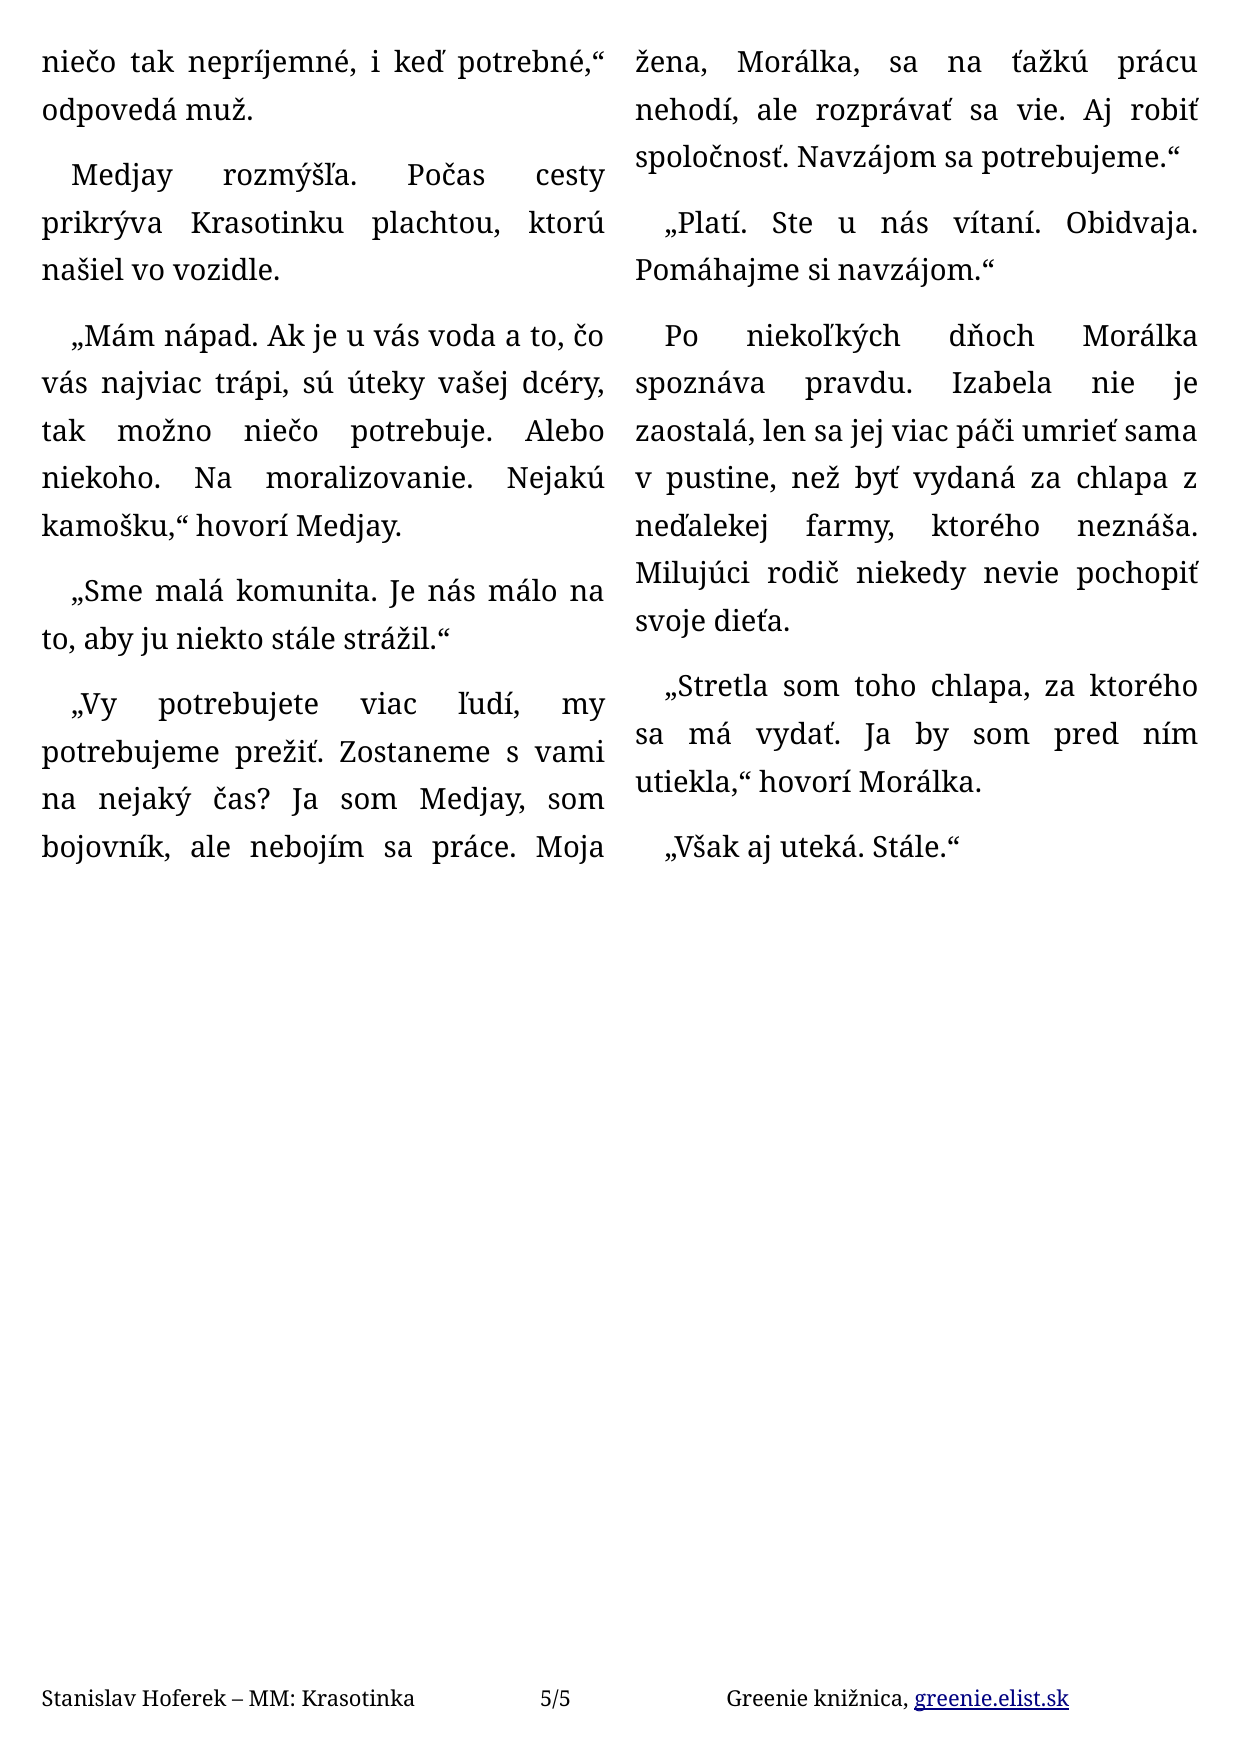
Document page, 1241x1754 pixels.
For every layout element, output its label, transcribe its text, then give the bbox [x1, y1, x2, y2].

text „Platí. Ste u nás vítaní. Obidvaja. Pomáhajme si navzájom.“ [635, 202, 1199, 289]
text „Však aj uteká. Stále.“ [635, 826, 1199, 866]
text „Mám nápad. Ak je u vás voda a to, čo vás najviac trápi, sú úteky vašej dcéry, tak možno niečo potrebuje. Alebo niekoho. Na moralizovanie. Nejakú kamošku,“ hovorí Medjay. [41, 315, 605, 545]
text Po niekoľkých dňoch Morálka spoznáva pravdu. Izabela nie je zaostalá, len sa jej viac páči umrieť sama v pustine, než byť vydaná za chlapa z neďalekej farmy, ktorého neznáša. Milujúci rodič niekedy nevie pochopiť svoje dieťa. [635, 315, 1199, 640]
text „Sme malá komunita. Je nás málo na to, aby ju niekto stále strážil.“ [41, 571, 605, 658]
text Medjay rozmýšľa. Počas cesty prikrýva Krasotinku plachtou, ktorú našiel vo vozidle. [41, 154, 605, 289]
text „Vy potrebujete viac ľudí, my potrebujeme prežiť. Zostaneme s vami na nejaký čas? Ja som Medjay, som bojovník, ale nebojím sa práce. Moja [41, 683, 605, 866]
text niečo tak nepríjemné, i keď potrebné,“ odpovedá muž. [41, 41, 605, 129]
text „Stretla som toho chlapa, za ktorého sa má vydať. Ja by som pred ním utiekla,“ hovorí Morálka. [635, 666, 1199, 801]
text žena, Morálka, sa na ťažkú prácu nehodí, ale rozprávať sa vie. Aj robiť spoločnosť. Navzájom sa potrebujeme.“ [635, 41, 1199, 176]
